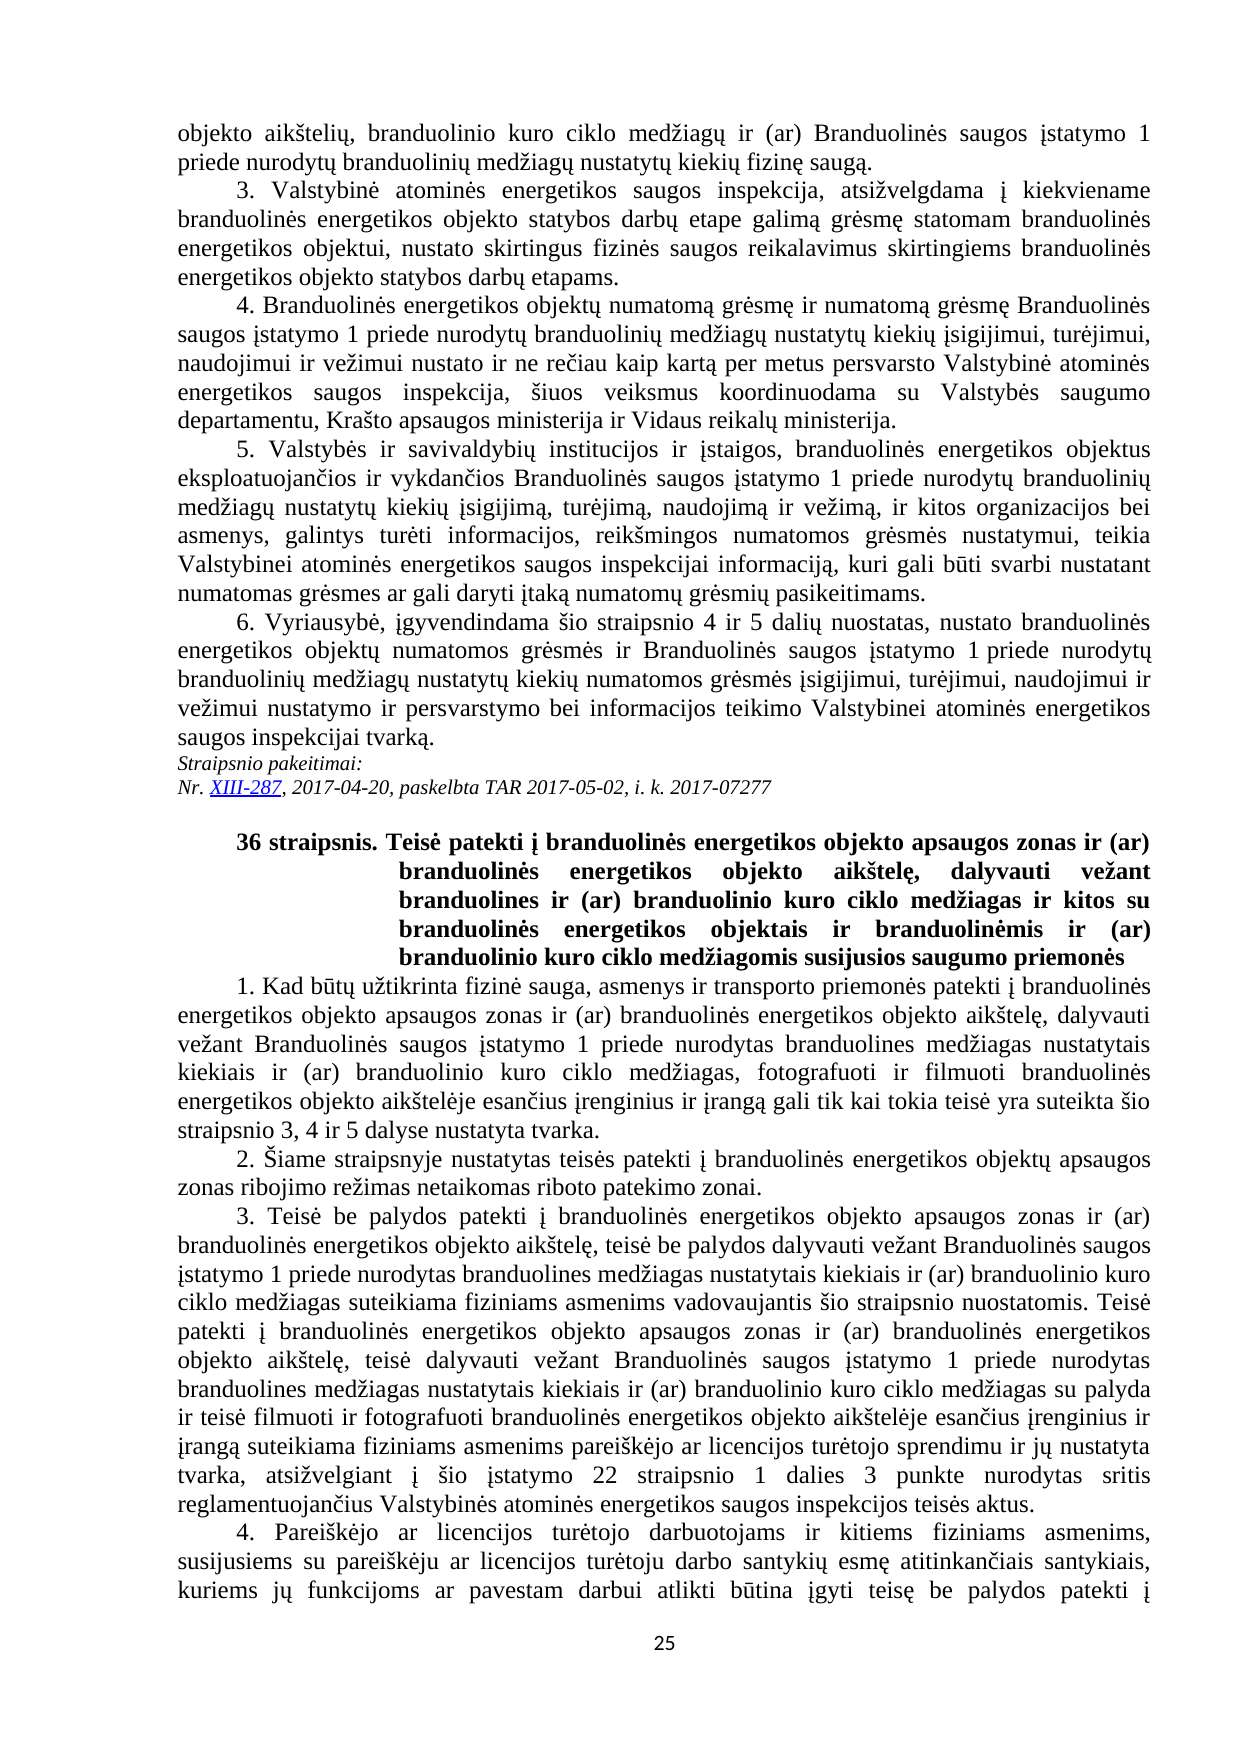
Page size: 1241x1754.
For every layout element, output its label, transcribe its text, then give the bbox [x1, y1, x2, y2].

text 36 straipsnis. Teisė patekti į branduolinės energetikos objekto apsaugos zonas ir (ar) branduolinės energetikos objekto aikštelę, dalyvauti vežant branduolines ir (ar) branduolinio kuro ciklo medžiagas ir kitos su branduolinės energetikos objektais ir branduolinėmis ir (ar) branduolinio kuro ciklo medžiagomis susijusios saugumo priemonės [236, 827, 1152, 971]
text 1. Kad būtų užtikrinta fizinė sauga, asmenys ir transporto priemonės patekti į branduolinės energetikos objekto apsaugos zonas ir (ar) branduolinės energetikos objekto aikštelę, dalyvauti vežant Branduolinės saugos įstatymo 1 priede nurodytas branduolines medžiagas nustatytais kiekiais ir (ar) branduolinio kuro ciklo medžiagas, fotografuoti ir filmuoti branduolinės energetikos objekto aikštelėje esančius įrenginius ir įrangą gali tik kai tokia teisė yra suteikta šio straipsnio 3, 4 ir 5 dalyse nustatyta tvarka. [177, 971, 1152, 1144]
text 6. Vyriausybė, įgyvendindama šio straipsnio 4 ir 5 dalių nuostatas, nustato branduolinės energetikos objektų numatomos grėsmės ir Branduolinės saugos įstatymo 1 priede nurodytų branduolinių medžiagų nustatytų kiekių numatomos grėsmės įsigijimui, turėjimui, naudojimui ir vežimui nustatymo ir persvarstymo bei informacijos teikimo Valstybinei atominės energetikos saugos inspekcijai tvarką. [177, 607, 1152, 751]
text Straipsnio pakeitimai: [177, 751, 1152, 775]
text Nr. XIII-287, 2017-04-20, paskelbta TAR 2017-05-02, i. k. 2017-07277 [177, 775, 1152, 799]
text 3. Teisė be palydos patekti į branduolinės energetikos objekto apsaugos zonas ir (ar) branduolinės energetikos objekto aikštelę, teisė be palydos dalyvauti vežant Branduolinės saugos įstatymo 1 priede nurodytas branduolines medžiagas nustatytais kiekiais ir (ar) branduolinio kuro ciklo medžiagas suteikiama fiziniams asmenims vadovaujantis šio straipsnio nuostatomis. Teisė patekti į branduolinės energetikos objekto apsaugos zonas ir (ar) branduolinės energetikos objekto aikštelę, teisė dalyvauti vežant Branduolinės saugos įstatymo 1 priede nurodytas branduolines medžiagas nustatytais kiekiais ir (ar) branduolinio kuro ciklo medžiagas su palyda ir teisė filmuoti ir fotografuoti branduolinės energetikos objekto aikštelėje esančius įrenginius ir įrangą suteikiama fiziniams asmenims pareiškėjo ar licencijos turėtojo sprendimu ir jų nustatyta tvarka, atsižvelgiant į šio įstatymo 22 straipsnio 1 dalies 3 punkte nurodytas sritis reglamentuojančius Valstybinės atominės energetikos saugos inspekcijos teisės aktus. [177, 1201, 1152, 1517]
text 4. Pareiškėjo ar licencijos turėtojo darbuotojams ir kitiems fiziniams asmenims, susijusiems su pareiškėju ar licencijos turėtoju darbo santykių esmę atitinkančiais santykiais, kuriems jų funkcijoms ar pavestam darbui atlikti būtina įgyti teisę be palydos patekti į [177, 1517, 1152, 1604]
text 5. Valstybės ir savivaldybių institucijos ir įstaigos, branduolinės energetikos objektus eksploatuojančios ir vykdančios Branduolinės saugos įstatymo 1 priede nurodytų branduolinių medžiagų nustatytų kiekių įsigijimą, turėjimą, naudojimą ir vežimą, ir kitos organizacijos bei asmenys, galintys turėti informacijos, reikšmingos numatomos grėsmės nustatymui, teikia Valstybinei atominės energetikos saugos inspekcijai informaciją, kuri gali būti svarbi nustatant numatomas grėsmes ar gali daryti įtaką numatomų grėsmių pasikeitimams. [177, 434, 1152, 607]
text 4. Branduolinės energetikos objektų numatomą grėsmę ir numatomą grėsmę Branduolinės saugos įstatymo 1 priede nurodytų branduolinių medžiagų nustatytų kiekių įsigijimui, turėjimui, naudojimui ir vežimui nustato ir ne rečiau kaip kartą per metus persvarsto Valstybinė atominės energetikos saugos inspekcija, šiuos veiksmus koordinuodama su Valstybės saugumo departamentu, Krašto apsaugos ministerija ir Vidaus reikalų ministerija. [177, 291, 1152, 434]
text 2. Šiame straipsnyje nustatytas teisės patekti į branduolinės energetikos objektų apsaugos zonas ribojimo režimas netaikomas riboto patekimo zonai. [177, 1144, 1152, 1201]
text objekto aikštelių, branduolinio kuro ciklo medžiagų ir (ar) Branduolinės saugos įstatymo 1 priede nurodytų branduolinių medžiagų nustatytų kiekių fizinę saugą. [177, 118, 1152, 176]
text 3. Valstybinė atominės energetikos saugos inspekcija, atsižvelgdama į kiekviename branduolinės energetikos objekto statybos darbų etape galimą grėsmę statomam branduolinės energetikos objektui, nustato skirtingus fizinės saugos reikalavimus skirtingiems branduolinės energetikos objekto statybos darbų etapams. [177, 176, 1152, 291]
